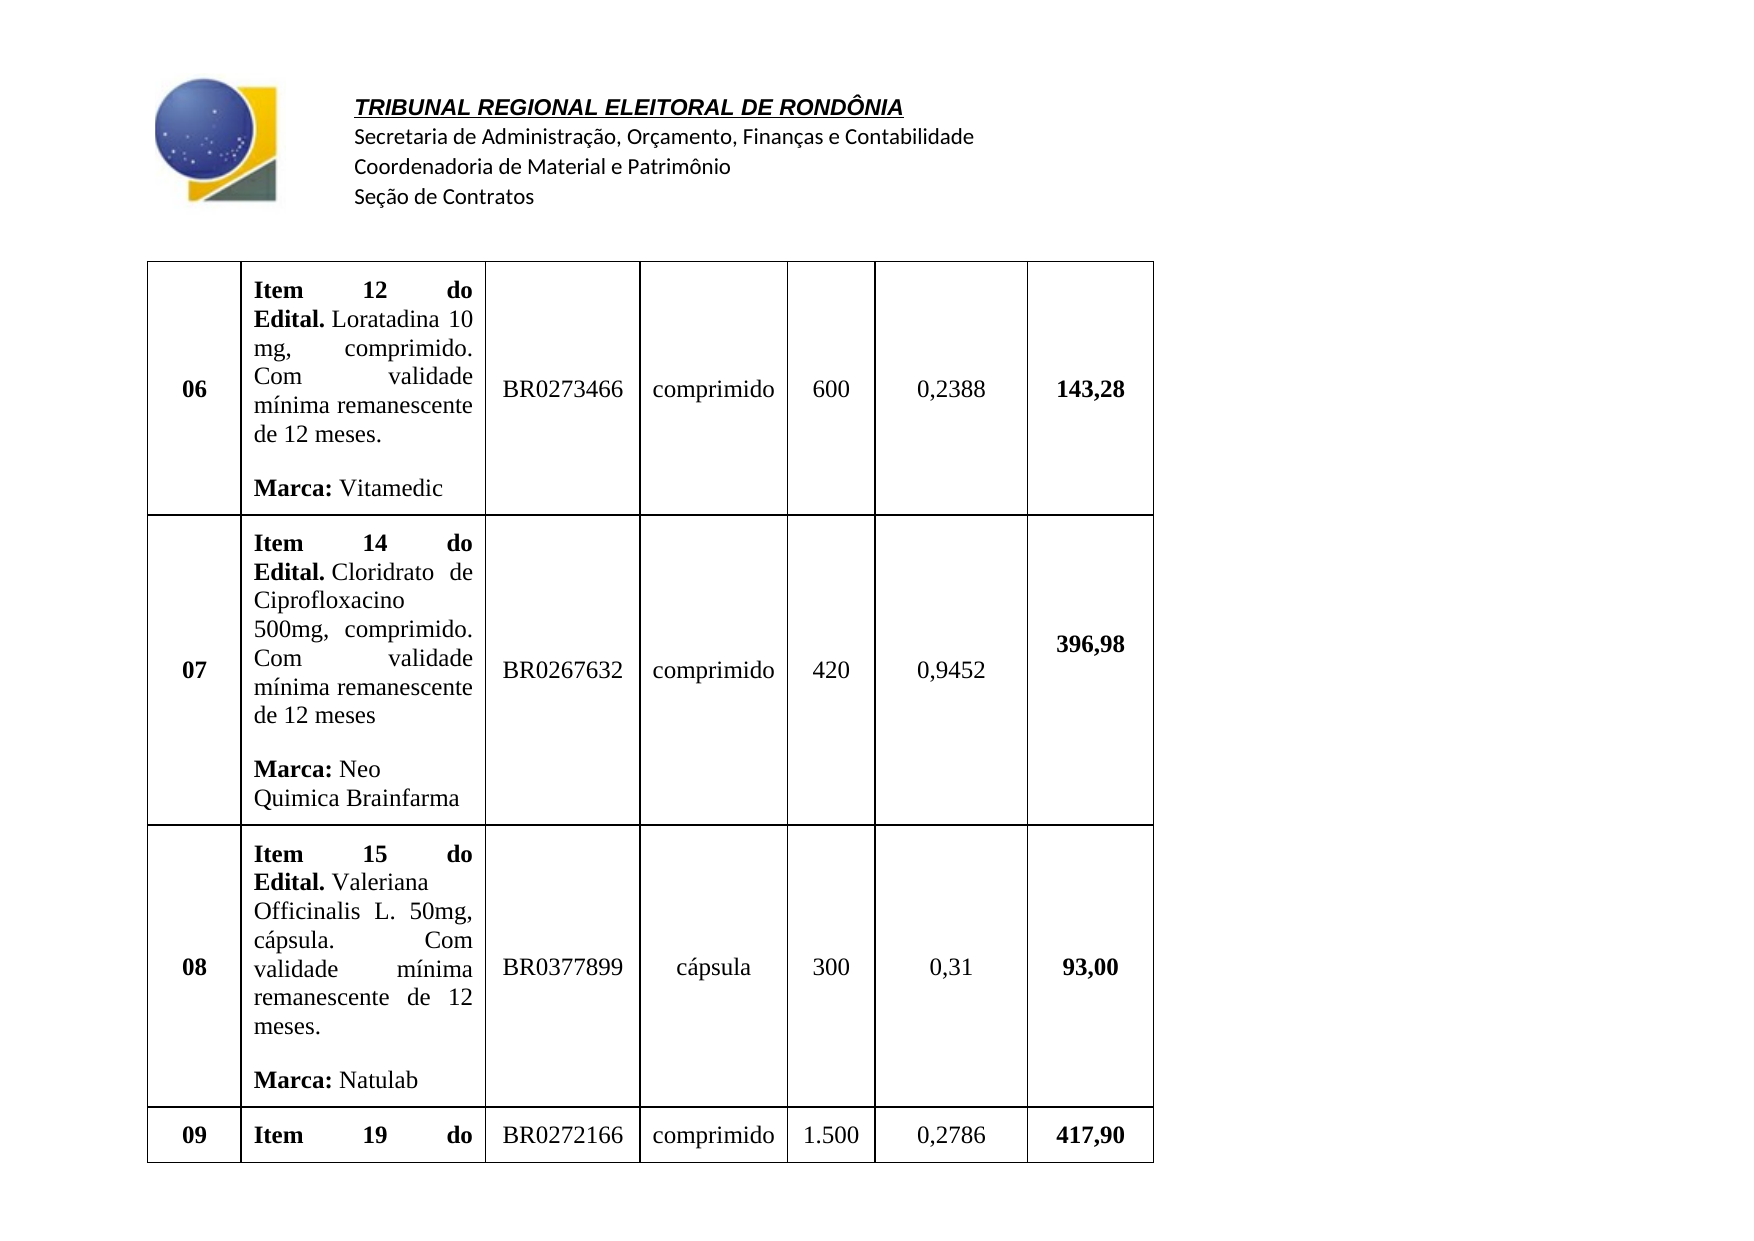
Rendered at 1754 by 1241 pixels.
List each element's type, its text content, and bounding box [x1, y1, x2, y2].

table_cell comprimido [641, 262, 787, 514]
table_cell 93,00 [1028, 826, 1153, 1106]
table_cell comprimido [641, 1108, 787, 1162]
table_cell Item 15 do Edital. Valeriana Officinalis L. 50mg, cápsula. Com validade mínima remanescente de 12 meses. Marca: Natulab [242, 826, 485, 1106]
table_cell 300 [788, 826, 874, 1106]
table_cell 600 [788, 262, 874, 514]
table_cell Item 19 do [242, 1108, 485, 1162]
table_cell 09 [148, 1108, 240, 1162]
table_cell BR0377899 [486, 826, 639, 1106]
table_cell BR0272166 [486, 1108, 639, 1162]
table_cell 420 [788, 516, 874, 824]
table_cell 07 [148, 516, 240, 824]
table_cell 143,28 [1028, 262, 1153, 514]
table_cell 396,98 [1028, 516, 1153, 824]
table_cell comprimido [641, 516, 787, 824]
table_cell BR0273466 [486, 262, 639, 514]
table_cell 417,90 [1028, 1108, 1153, 1162]
table_cell 0,9452 [876, 516, 1027, 824]
table_cell 1.500 [788, 1108, 874, 1162]
table_cell 0,31 [876, 826, 1027, 1106]
table_cell cápsula [641, 826, 787, 1106]
table_cell 0,2388 [876, 262, 1027, 514]
table_cell Item 12 do Edital. Loratadina 10 mg, comprimido. Com validade mínima remanescente de 12 meses. Marca: Vitamedic [242, 262, 485, 514]
table_cell 06 [148, 262, 240, 514]
table_cell Item 14 do Edital. Cloridrato de Ciprofloxacino 500mg, comprimido. Com validade mínima remanescente de 12 meses Marca: Neo Quimica Brainfarma [242, 516, 485, 824]
table_cell 08 [148, 826, 240, 1106]
table_cell 0,2786 [876, 1108, 1027, 1162]
table_cell BR0267632 [486, 516, 639, 824]
